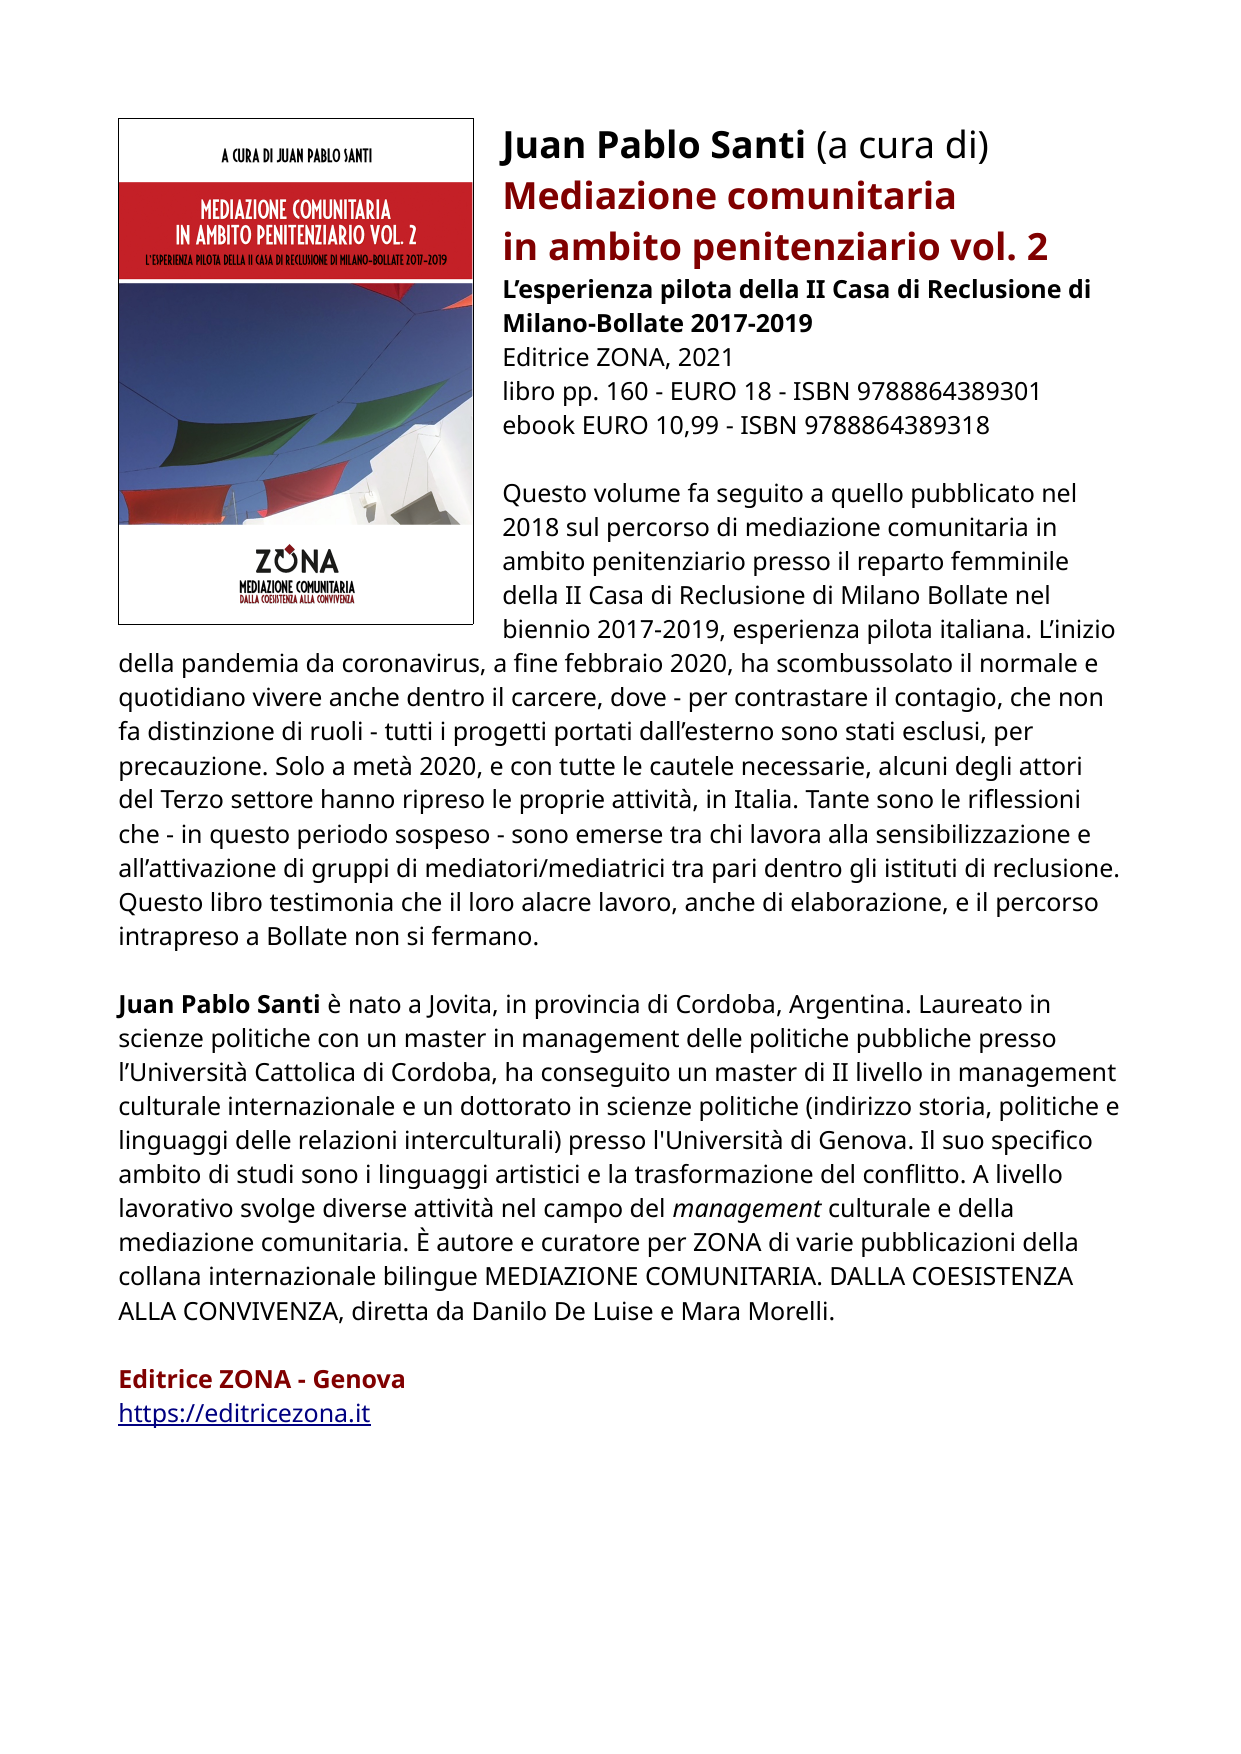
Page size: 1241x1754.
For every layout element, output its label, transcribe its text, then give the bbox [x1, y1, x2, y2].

text Juan Pablo Santi è nato a Jovita, in provincia di Cordoba, Argentina. Laureato in scienze politiche con un master in management delle politiche pubbliche presso l’Università Cattolica di Cordoba, ha conseguito un master di II livello in management culturale internazionale e un dottorato in scienze politiche (indirizzo storia, politiche e linguaggi delle relazioni interculturali) presso l'Università di Genova. Il suo specifico ambito di studi sono i linguaggi artistici e la trasformazione del conflitto. A livello lavorativo svolge diverse attività nel campo del management culturale e della mediazione comunitaria. è autore e curatore per ZONA di varie pubblicazioni della collana internazionale bilingue MEDIAZIONE COMUNITARIA. DALLA COESISTENZA ALLA CONVIVENZA, diretta da Danilo De Luise e Mara Morelli. [118, 987, 1122, 1327]
text libro pp. 160 - EURO 18 - ISBN 9788864389301 [474, 373, 1122, 407]
text Editrice ZONA, 2021 [474, 339, 1122, 373]
text Mediazione comunitaria [474, 169, 1122, 220]
text Juan Pablo Santi (a cura di) [474, 118, 1122, 169]
text Editrice ZONA - Genova [118, 1361, 1122, 1395]
picture [119, 119, 473, 624]
text https://editricezona.it [118, 1395, 1122, 1429]
text ebook EURO 10,99 - ISBN 9788864389318 [474, 407, 1122, 442]
text Questo volume fa seguito a quello pubblicato nel 2018 sul percorso di mediazione comunitaria in ambito penitenziario presso il reparto femminile della II Casa di Reclusione di Milano Bollate nel biennio 2017-2019, esperienza pilota italiana. L’inizio della pandemia da coronavirus, a fine febbraio 2020, ha scombussolato il normale e quotidiano vivere anche dentro il carcere, dove - per contrastare il contagio, che non fa distinzione di ruoli - tutti i progetti portati dall’esterno sono stati esclusi, per precauzione. Solo a metà 2020, e con tutte le cautele necessarie, alcuni degli attori del Terzo settore hanno ripreso le proprie attività, in Italia. Tante sono le riflessioni che - in questo periodo sospeso - sono emerse tra chi lavora alla sensibilizzazione e all’attivazione di gruppi di mediatori/mediatrici tra pari dentro gli istituti di reclusione. Questo libro testimonia che il loro alacre lavoro, anche di elaborazione, e il percorso intrapreso a Bollate non si fermano. [118, 476, 1122, 952]
text in ambito penitenziario vol. 2 [474, 220, 1122, 271]
text L’esperienza pilota della II Casa di Reclusione di Milano-Bollate 2017-2019 [474, 271, 1122, 339]
